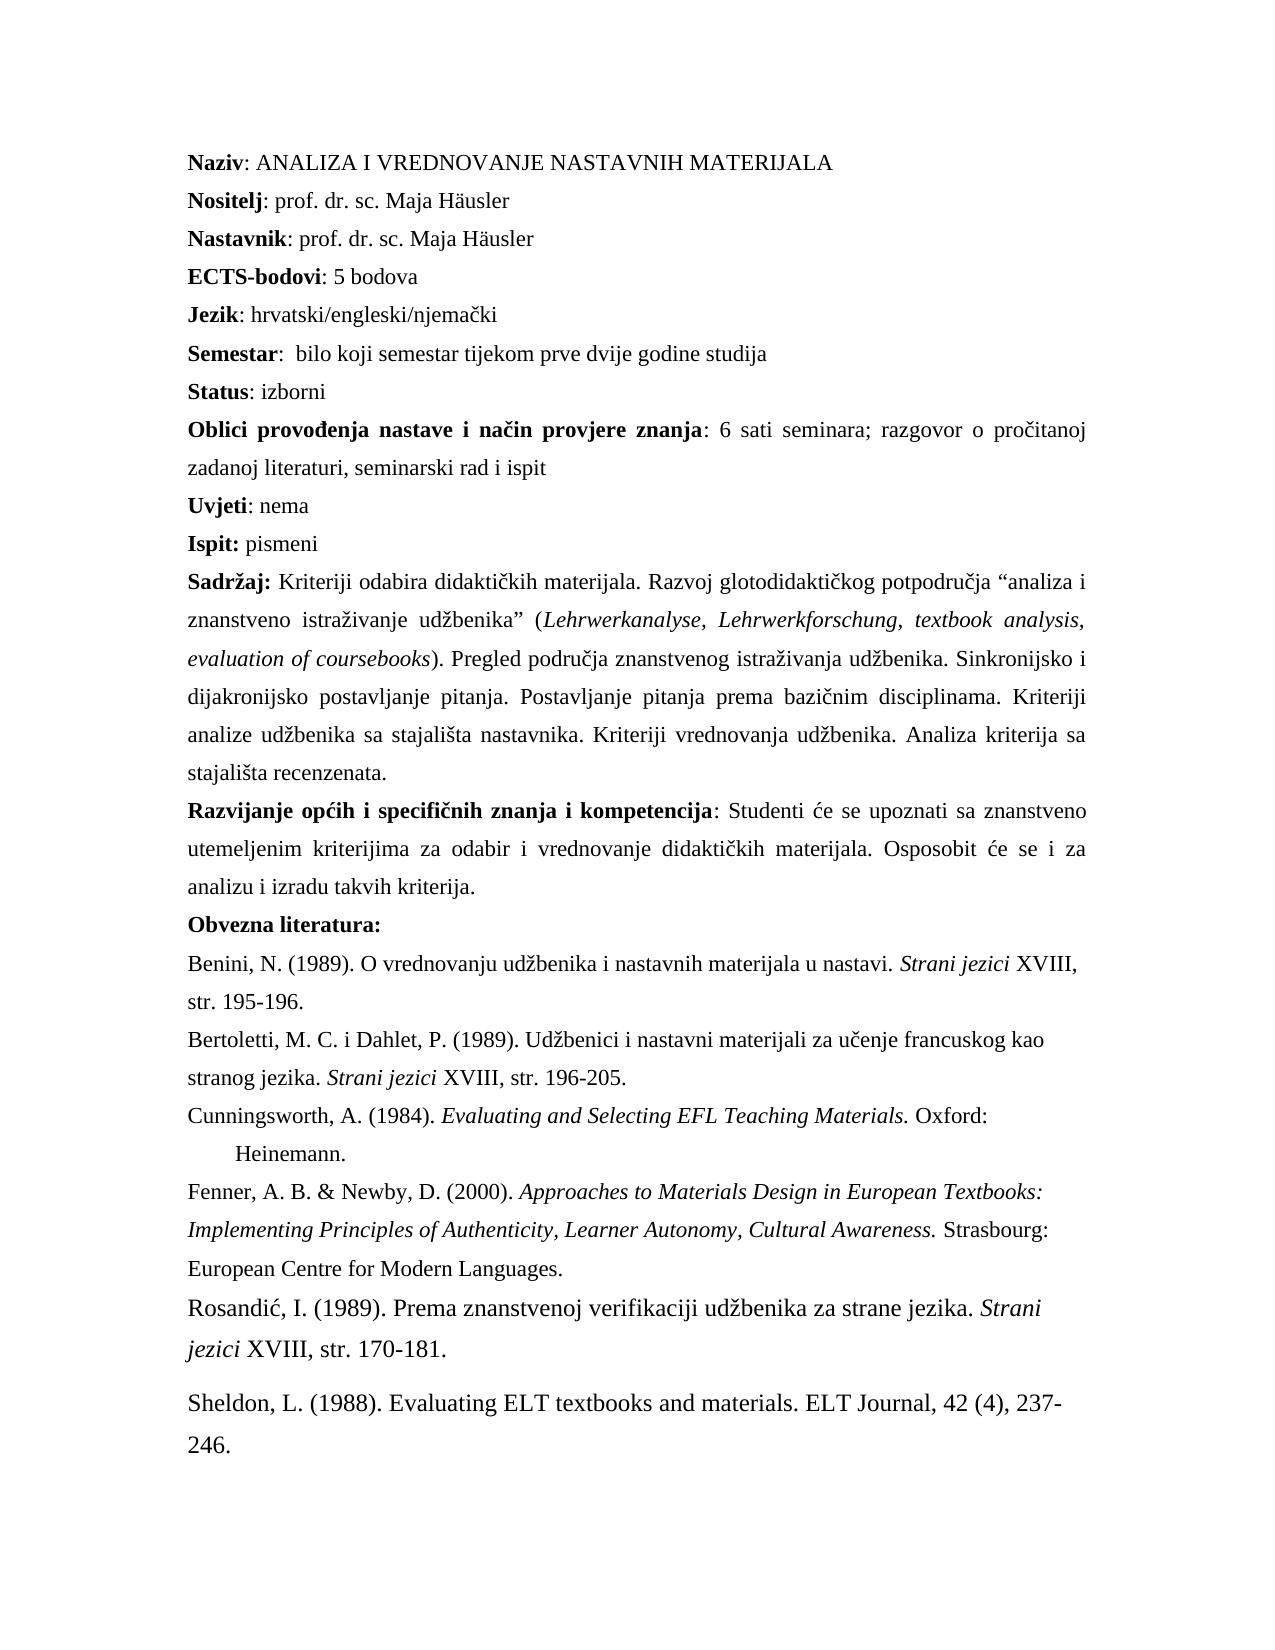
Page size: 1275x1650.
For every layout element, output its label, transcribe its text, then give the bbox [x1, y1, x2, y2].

text Oblici provođenja nastave i način provjere znanja: 6 sati seminara; razgovor o pročitanoj zadanoj literaturi, seminarski rad i ispit [187, 417, 1087, 480]
text Obvezna literatura: [187, 912, 1087, 938]
text Cunningsworth, A. (1984). Evaluating and Selecting EFL Teaching Materials. Oxford: Heinemann. [187, 1103, 1087, 1167]
text Razvijanje općih i specifičnih znanja i kompetencija: Studenti će se upoznati sa znanstveno utemeljenim kriterijima za odabir i vrednovanje didaktičkih materijala. Osposobit će se i za analizu i izradu takvih kriterija. [187, 798, 1087, 900]
text Rosandić, I. (1989). Prema znanstvenoj verifikaciji udžbenika za strane jezika. Strani jezici XVIII, str. 170-181. [187, 1294, 1087, 1363]
text Jezik: hrvatski/engleski/njemački [187, 302, 1087, 328]
text Bertoletti, M. C. i Dahlet, P. (1989). Udžbenici i nastavni materijali za učenje francuskog kao [187, 1027, 1087, 1052]
text ECTS-bodovi: 5 bodova [187, 264, 1087, 290]
text Nastavnik: prof. dr. sc. Maja Häusler [187, 226, 1087, 252]
text str. 195-196. [187, 989, 1087, 1014]
text Nositelj: prof. dr. sc. Maja Häusler [187, 188, 1087, 213]
text Benini, N. (1989). O vrednovanju udžbenika i nastavnih materijala u nastavi. Strani jezici XVIII, [187, 951, 1087, 976]
text Ispit: pismeni [187, 531, 1087, 557]
text 246. [187, 1431, 1087, 1459]
text Fenner, A. B. & Newby, D. (2000). Approaches to Materials Design in European Textbooks: Implementing Principles of Authenticity, Learner Autonomy, Cultural Awareness. Strasbourg: European Centre for Modern Languages. [187, 1179, 1087, 1281]
text Status: izborni [187, 379, 1087, 404]
text stranog jezika. Strani jezici XVIII, str. 196-205. [187, 1065, 1087, 1090]
text Semestar: bilo koji semestar tijekom prve dvije godine studija [187, 341, 1087, 366]
text Sadržaj: Kriteriji odabira didaktičkih materijala. Razvoj glotodidaktičkog potpodručja “analiza i znanstveno istraživanje udžbenika” (Lehrwerkanalyse, Lehrwerkforschung, textbook analysis, evaluation of coursebooks). Pregled područja znanstvenog istraživanja udžbenika. Sinkronijsko i dijakronijsko postavljanje pitanja. Postavljanje pitanja prema bazičnim disciplinama. Kriteriji analize udžbenika sa stajališta nastavnika. Kriteriji vrednovanja udžbenika. Analiza kriterija sa stajališta recenzenata. [187, 569, 1087, 785]
text Sheldon, L. (1988). Evaluating ELT textbooks and materials. ELT Journal, 42 (4), 237- [187, 1389, 1087, 1417]
text Uvjeti: nema [187, 493, 1087, 518]
text Naziv: ANALIZA I VREDNOVANJE NASTAVNIH MATERIJALA [187, 150, 1087, 175]
